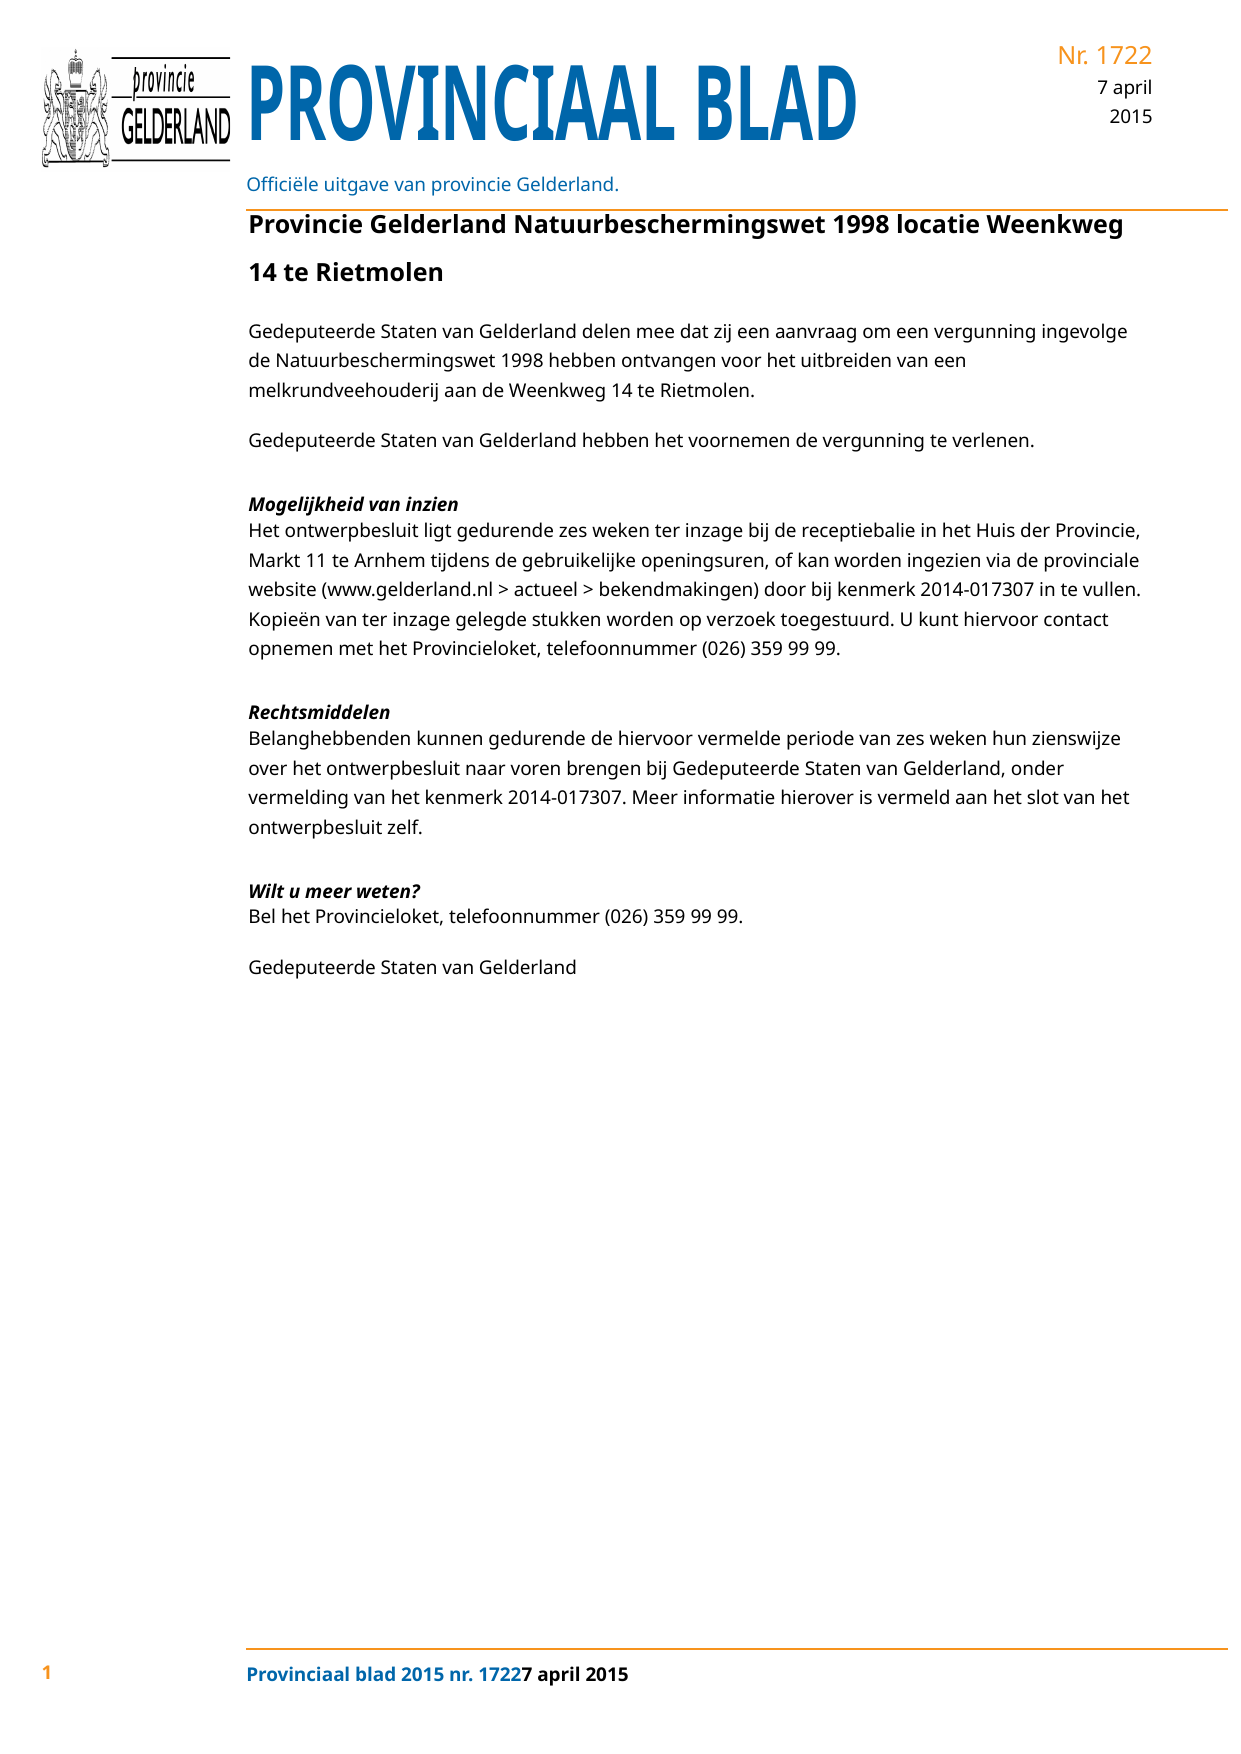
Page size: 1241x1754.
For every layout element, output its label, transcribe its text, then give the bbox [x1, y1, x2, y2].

text Gedeputeerde Staten van Gelderland delen mee dat zij een aanvraag om een vergunning ingevolge de Natuurbeschermingswet 1998 hebben ontvangen voor het uitbreiden van een melkrundveehouderij aan de Weenkweg 14 te Rietmolen. [248, 318, 1152, 403]
text Rechtsmiddelen [248, 699, 1152, 725]
text Gedeputeerde Staten van Gelderland [248, 954, 1152, 980]
text Mogelijkheid van inzien [248, 491, 1152, 517]
picture [41, 47, 231, 172]
text Wilt u meer weten? [248, 878, 1152, 904]
text Gedeputeerde Staten van Gelderland hebben het voornemen de vergunning te verlenen. [248, 427, 1152, 453]
text Provincie Gelderland Natuurbeschermingswet 1998 locatie Weenkweg 14 te Rietmolen [248, 211, 1152, 288]
text Het ontwerpbesluit ligt gedurende zes weken ter inzage bij de receptiebalie in het Huis der Provincie, Markt 11 te Arnhem tijdens de gebruikelijke openingsuren, of kan worden ingezien via de provinciale website (www.gelderland.nl > actueel > bekendmakingen) door bij kenmerk 2014-017307 in te vullen. Kopieën van ter inzage gelegde stukken worden op verzoek toegestuurd. U kunt hiervoor contact opnemen met het Provincieloket, telefoonnummer (026) 359 99 99. [248, 517, 1152, 661]
text Bel het Provincieloket, telefoonnummer (026) 359 99 99. [248, 904, 1152, 929]
text Belanghebbenden kunnen gedurende de hiervoor vermelde periode van zes weken hun zienswijze over het ontwerpbesluit naar voren brengen bij Gedeputeerde Staten van Gelderland, onder vermelding van het kenmerk 2014-017307. Meer informatie hierover is vermeld aan het slot van het ontwerpbesluit zelf. [248, 725, 1152, 840]
